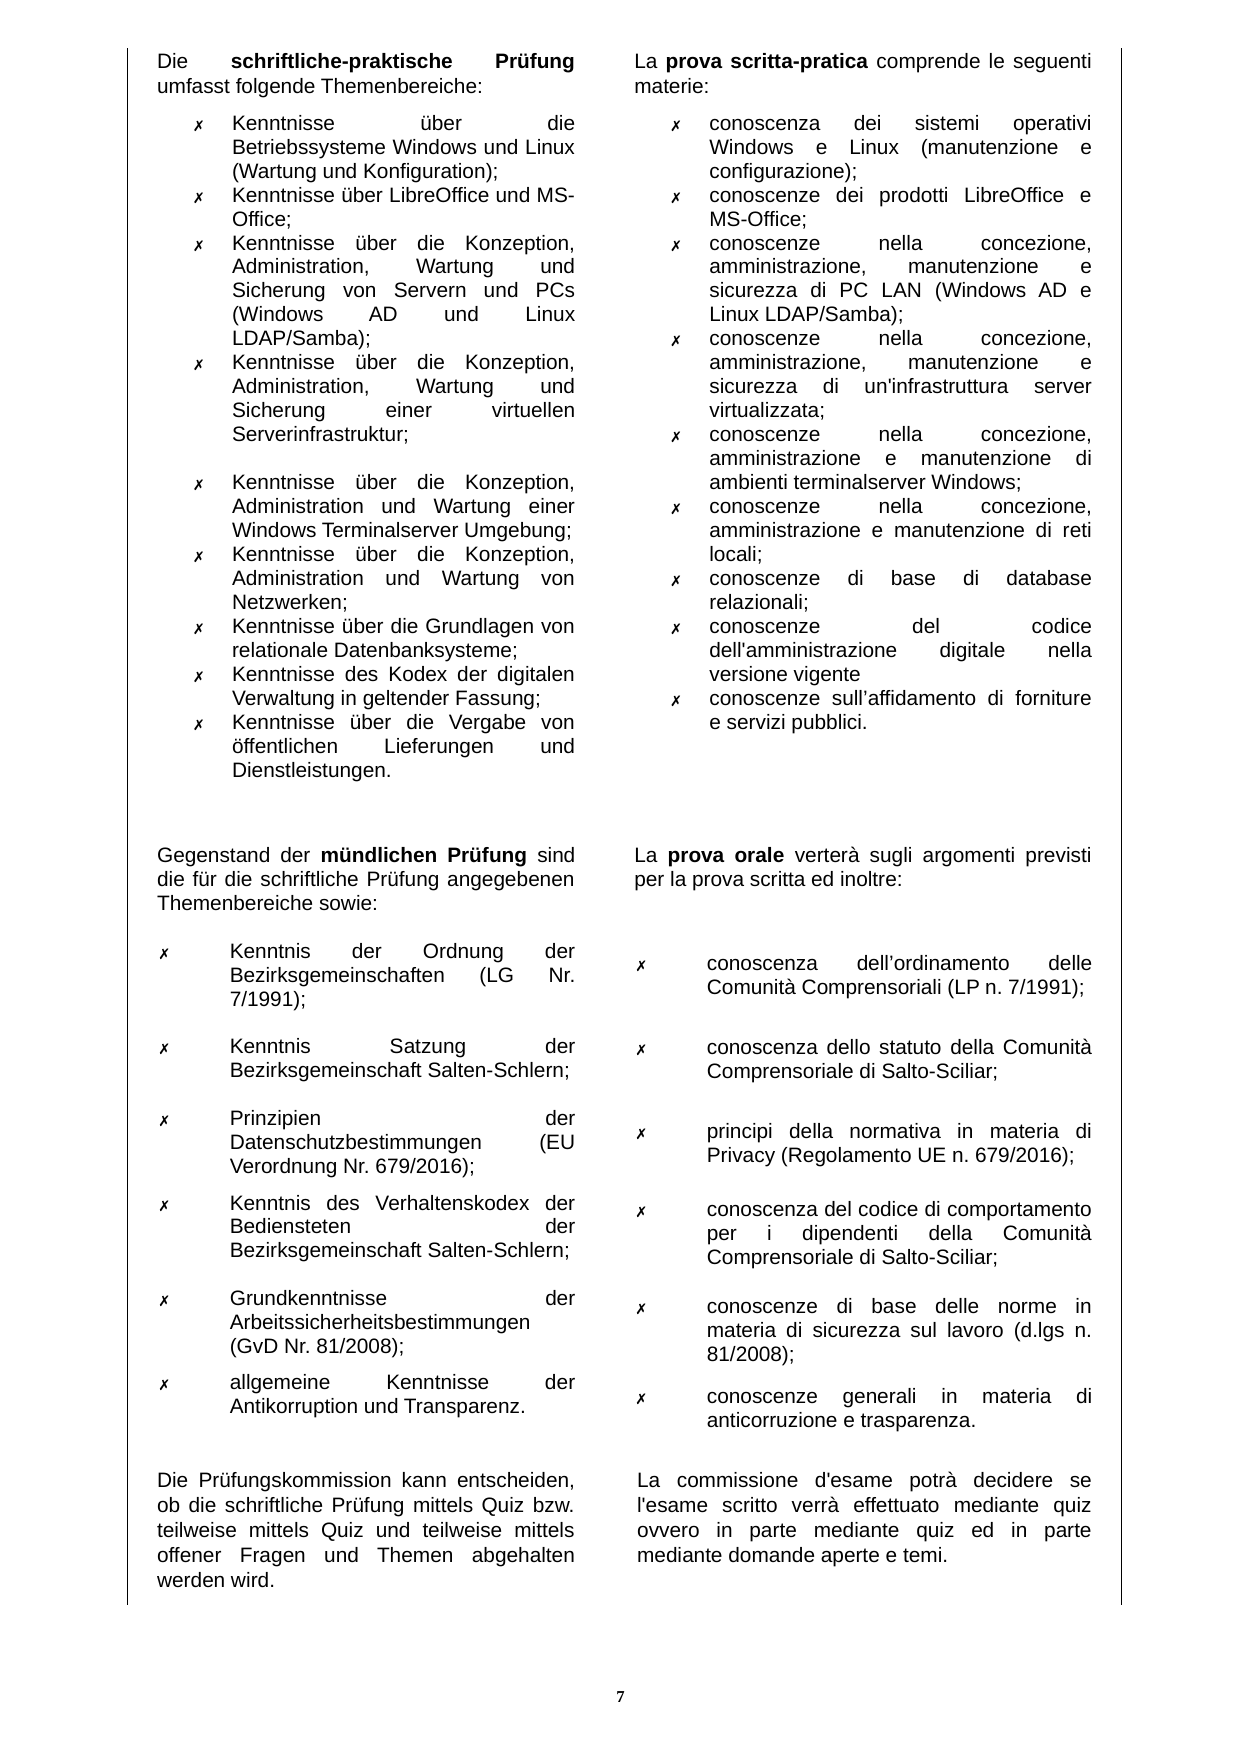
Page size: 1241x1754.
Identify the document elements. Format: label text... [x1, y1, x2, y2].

table_cell La prova scritta-pratica comprende le seguenti materie: conoscenza dei sistemi operativi Windows e Linux (manutenzione e configurazione); conoscenze dei prodotti LibreOffice e MS-Office; conoscenze nella concezione, amministrazione, manutenzione e sicurezza di PC LAN (Windows AD e Linux LDAP/Samba); conoscenze nella concezione, amministrazione, manutenzione e sicurezza di un'infrastruttura server virtualizzata; conoscenze nella concezione, amministrazione e manutenzione di ambienti terminalserver Windows; conoscenze nella concezione, amministrazione e manutenzione di reti locali; conoscenze di base di database relazionali; conoscenze del codice dell'amministrazione digitale nella versione vigente conoscenze sull’affidamento di forniture e servizi pubblici. [605, 48, 1121, 843]
table_cell Die Prüfungskommission kann entscheiden, ob die schriftliche Prüfung mittels Quiz bzw. teilweise mittels Quiz und teilweise mittels offener Fragen und Themen abgehalten werden wird. [128, 1467, 604, 1604]
table_cell La prova orale verterà sugli argomenti previsti per la prova scritta ed inoltre: conoscenza dell’ordinamento delle Comunità Comprensoriali (LP n. 7/1991); conoscenza dello statuto della Comunità Comprensoriale di Salto-Sciliar; principi della normativa in materia di Privacy (Regolamento UE n. 679/2016); conoscenza del codice di comportamento per i dipendenti della Comunità Comprensoriale di Salto-Sciliar; conoscenze di base delle norme in materia di sicurezza sul lavoro (d.lgs n. 81/2008); conoscenze generali in materia di anticorruzione e trasparenza. [605, 843, 1121, 1467]
table_cell La commissione d'esame potrà decidere se l'esame scritto verrà effettuato mediante quiz ovvero in parte mediante quiz ed in parte mediante domande aperte e temi. [605, 1467, 1121, 1604]
table_cell Die schriftliche-praktische Prüfung umfasst folgende Themenbereiche: Kenntnisse über die Betriebssysteme Windows und Linux (Wartung und Konfiguration); Kenntnisse über LibreOffice und MS-Office; Kenntnisse über die Konzeption, Administration, Wartung und Sicherung von Servern und PCs (Windows AD und Linux LDAP/Samba); Kenntnisse über die Konzeption, Administration, Wartung und Sicherung einer virtuellen Serverinfrastruktur; Kenntnisse über die Konzeption, Administration und Wartung einer Windows Terminalserver Umgebung; Kenntnisse über die Konzeption, Administration und Wartung von Netzwerken; Kenntnisse über die Grundlagen von relationale Datenbanksysteme; Kenntnisse des Kodex der digitalen Verwaltung in geltender Fassung; Kenntnisse über die Vergabe von öffentlichen Lieferungen und Dienstleistungen. [128, 48, 604, 843]
table_cell Gegenstand der mündlichen Prüfung sind die für die schriftliche Prüfung angegebenen Themenbereiche sowie: Kenntnis der Ordnung der Bezirksgemeinschaften (LG Nr. 7/1991); Kenntnis Satzung der Bezirksgemeinschaft Salten-Schlern; Prinzipien der Datenschutzbestimmungen (EU Verordnung Nr. 679/2016); Kenntnis des Verhaltenskodex der Bediensteten der Bezirksgemeinschaft Salten-Schlern; Grundkenntnisse der Arbeitssicherheitsbestimmungen (GvD Nr. 81/2008); allgemeine Kenntnisse der Antikorruption und Transparenz. [128, 843, 604, 1467]
